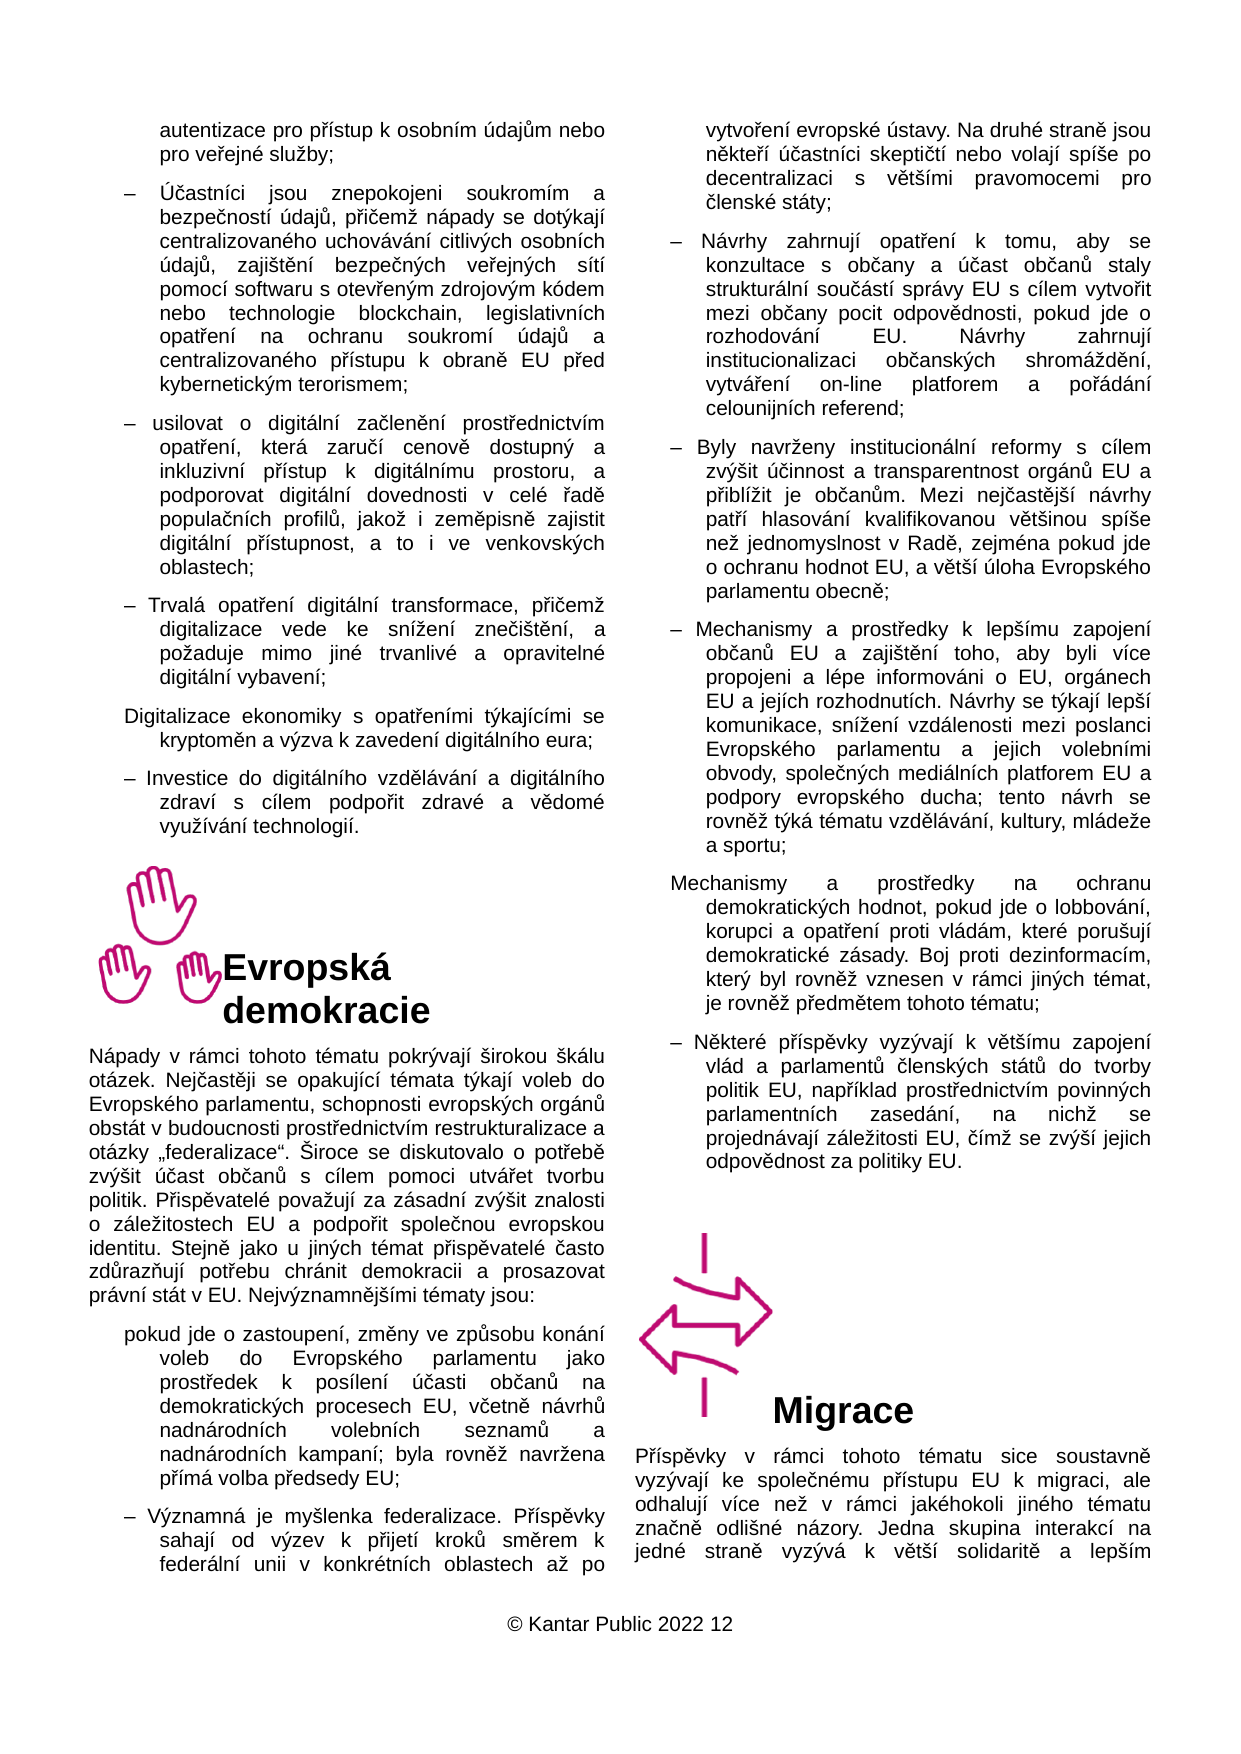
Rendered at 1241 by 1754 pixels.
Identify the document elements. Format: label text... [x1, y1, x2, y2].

text pokud jde o zastoupení, změny ve způsobu konání voleb do Evropského parlamentu jako prostředek k posílení účasti občanů na demokratických procesech EU, včetně návrhů nadnárodních volebních seznamů a nadnárodních kampaní; byla rovněž navržena přímá volba předsedy EU; [124, 1322, 605, 1489]
picture [638, 1233, 773, 1417]
text ‒ Mechanismy a prostředky k lepšímu zapojení občanů EU a zajištění toho, aby byli více propojeni a lépe informováni o EU, orgánech EU a jejích rozhodnutích. Návrhy se týkají lepší komunikace, snížení vzdálenosti mezi poslanci Evropského parlamentu a jejich volebními obvody, společných mediálních platforem EU a podpory evropského ducha; tento návrh se rovněž týká tématu vzdělávání, kultury, mládeže a sportu; [670, 617, 1152, 857]
text ‒ usilovat o digitální začlenění prostřednictvím opatření, která zaručí cenově dostupný a inkluzivní přístup k digitálnímu prostoru, a podporovat digitální dovednosti v celé řadě populačních profilů, jakož i zeměpisně zajistit digitální přístupnost, a to i ve venkovských oblastech; [124, 411, 605, 578]
subtitle Migrace [635, 1388, 1152, 1431]
picture [98, 866, 222, 1004]
text Nápady v rámci tohoto tématu pokrývají širokou škálu otázek. Nejčastěji se opakující témata týkají voleb do Evropského parlamentu, schopnosti evropských orgánů obstát v budoucnosti prostřednictvím restrukturalizace a otázky „federalizace“. Široce se diskutovalo o potřebě zvýšit účast občanů s cílem pomoci utvářet tvorbu politik. Přispěvatelé považují za zásadní zvýšit znalosti o záležitostech EU a podpořit společnou evropskou identitu. Stejně jako u jiných témat přispěvatelé často zdůrazňují potřebu chránit demokracii a prosazovat právní stát v EU. Nejvýznamnějšími tématy jsou: [88, 1044, 605, 1307]
subtitle Evropská demokracie [88, 945, 605, 1031]
text vytvoření evropské ústavy. Na druhé straně jsou někteří účastníci skeptičtí nebo volají spíše po decentralizaci s většími pravomocemi pro členské státy; [670, 118, 1152, 214]
text ‒ Účastníci jsou znepokojeni soukromím a bezpečností údajů, přičemž nápady se dotýkají centralizovaného uchovávání citlivých osobních údajů, zajištění bezpečných veřejných sítí pomocí softwaru s otevřeným zdrojovým kódem nebo technologie blockchain, legislativních opatření na ochranu soukromí údajů a centralizovaného přístupu k obraně EU před kybernetickým terorismem; [124, 181, 605, 396]
text autentizace pro přístup k osobním údajům nebo pro veřejné služby; [124, 118, 605, 166]
text ‒ Trvalá opatření digitální transformace, přičemž digitalizace vede ke snížení znečištění, a požaduje mimo jiné trvanlivé a opravitelné digitální vybavení; [124, 593, 605, 689]
text ‒ Investice do digitálního vzdělávání a digitálního zdraví s cílem podpořit zdravé a vědomé využívání technologií. [124, 766, 605, 838]
text ‒ Návrhy zahrnují opatření k tomu, aby se konzultace s občany a účast občanů staly strukturální součástí správy EU s cílem vytvořit mezi občany pocit odpovědnosti, pokud jde o rozhodování EU. Návrhy zahrnují institucionalizaci občanských shromáždění, vytváření on-line platforem a pořádání celounijních referend; [670, 228, 1152, 420]
text Digitalizace ekonomiky s opatřeními týkajícími se kryptoměn a výzva k zavedení digitálního eura; [124, 703, 605, 751]
text ‒ Významná je myšlenka federalizace. Příspěvky sahají od výzev k přijetí kroků směrem k federální unii v konkrétních oblastech až po [124, 1504, 605, 1576]
text Mechanismy a prostředky na ochranu demokratických hodnot, pokud jde o lobbování, korupci a opatření proti vládám, které porušují demokratické zásady. Boj proti dezinformacím, který byl rovněž vznesen v rámci jiných témat, je rovněž předmětem tohoto tématu; [670, 871, 1152, 1015]
text Příspěvky v rámci tohoto tématu sice soustavně vyzývají ke společnému přístupu EU k migraci, ale odhalují více než v rámci jakéhokoli jiného tématu značně odlišné názory. Jedna skupina interakcí na jedné straně vyzývá k větší solidaritě a lepším [635, 1443, 1152, 1563]
text ‒ Byly navrženy institucionální reformy s cílem zvýšit účinnost a transparentnost orgánů EU a přiblížit je občanům. Mezi nejčastější návrhy patří hlasování kvalifikovanou většinou spíše než jednomyslnost v Radě, zejména pokud jde o ochranu hodnot EU, a větší úloha Evropského parlamentu obecně; [670, 435, 1152, 602]
text ‒ Některé příspěvky vyzývají k většímu zapojení vlád a parlamentů členských států do tvorby politik EU, například prostřednictvím povinných parlamentních zasedání, na nichž se projednávají záležitosti EU, čímž se zvýší jejich odpovědnost za politiky EU. [670, 1029, 1152, 1173]
